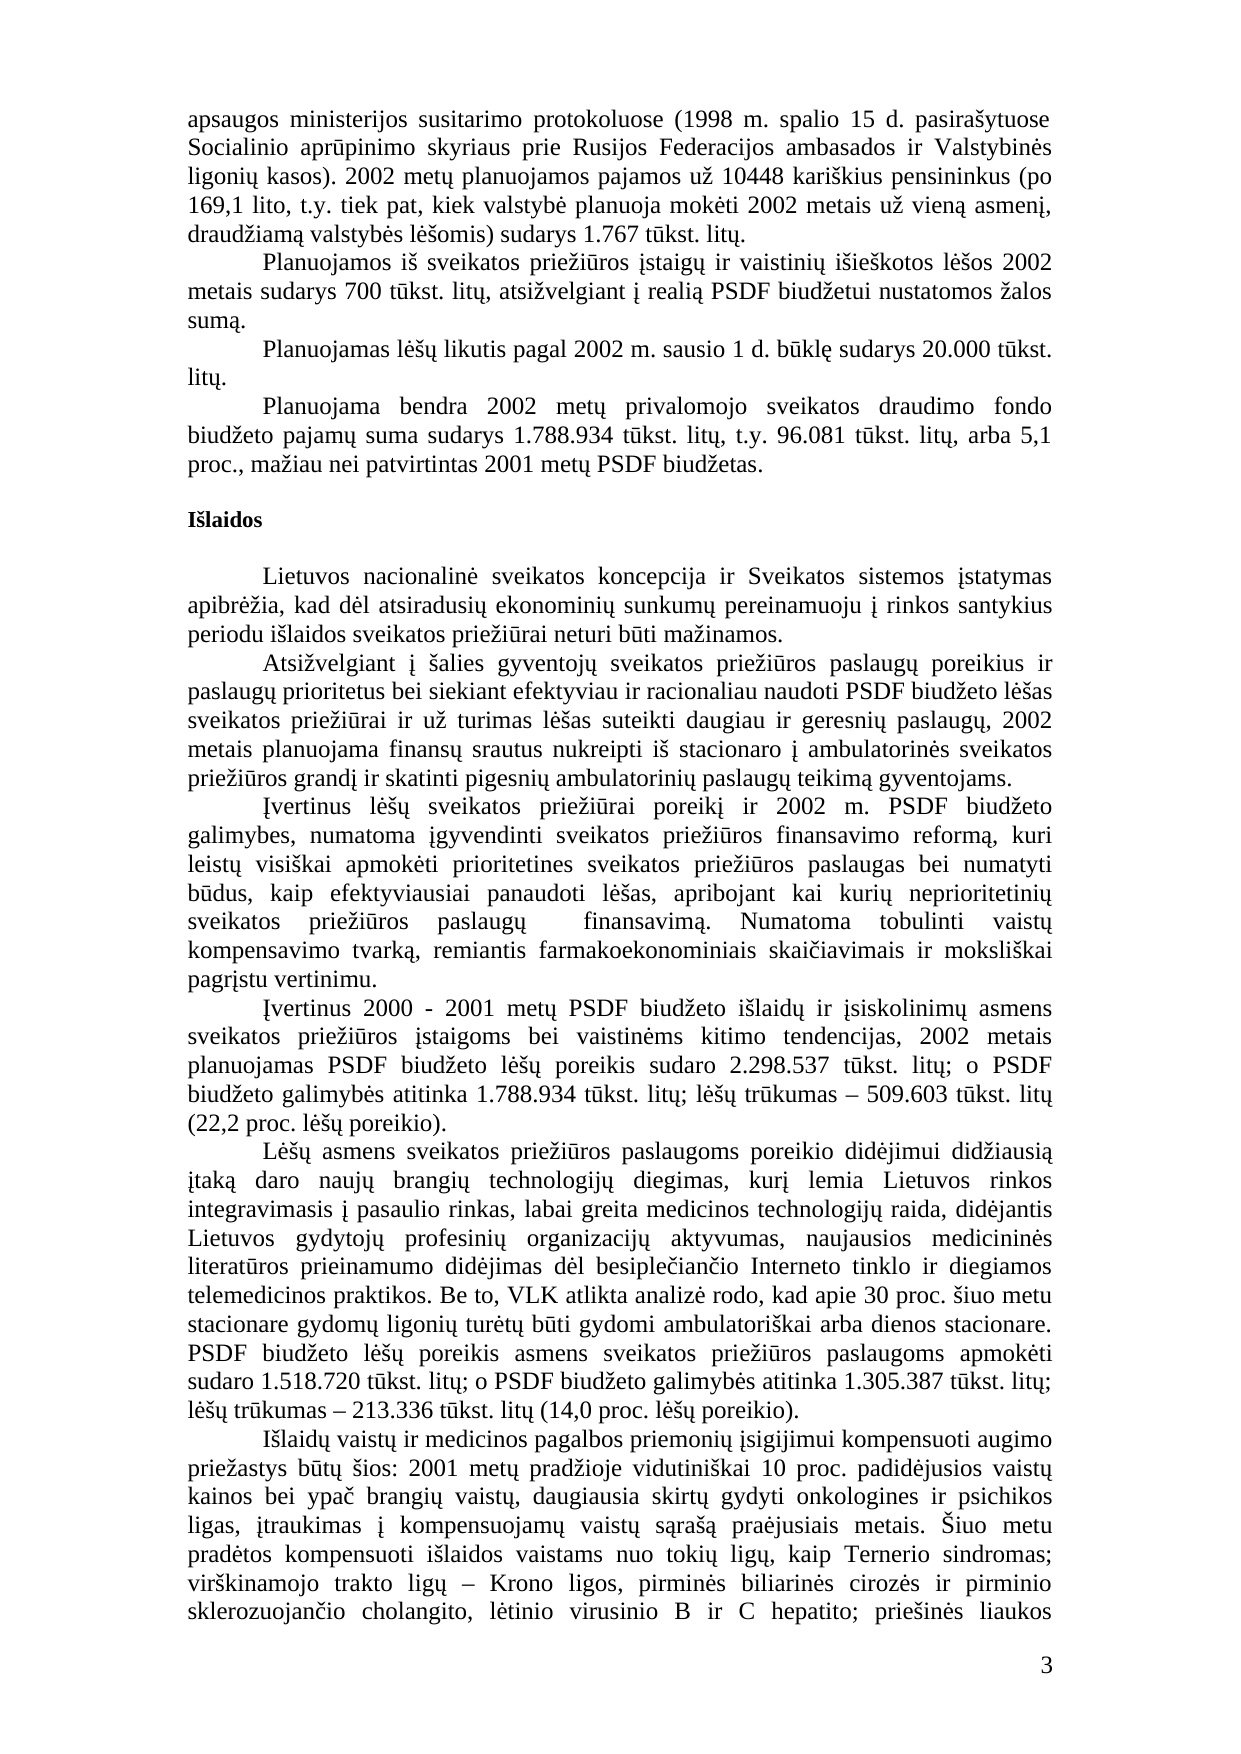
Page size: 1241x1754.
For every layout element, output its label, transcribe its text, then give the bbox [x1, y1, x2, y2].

text Išlaidų vaistų ir medicinos pagalbos priemonių įsigijimui kompensuoti augimo priežastys būtų šios: 2001 metų pradžioje vidutiniškai 10 proc. padidėjusios vaistų kainos bei ypač brangių vaistų, daugiausia skirtų gydyti onkologines ir psichikos ligas, įtraukimas į kompensuojamų vaistų sąrašą praėjusiais metais. Šiuo metu pradėtos kompensuoti išlaidos vaistams nuo tokių ligų, kaip Ternerio sindromas; virškinamojo trakto ligų – Krono ligos, pirminės biliarinės cirozės ir pirminio sklerozuojančio cholangito, lėtinio virusinio B ir C hepatito; priešinės liaukos [187, 1424, 1053, 1625]
text Įvertinus 2000 - 2001 metų PSDF biudžeto išlaidų ir įsiskolinimų asmens sveikatos priežiūros įstaigoms bei vaistinėms kitimo tendencijas, 2002 metais planuojamas PSDF biudžeto lėšų poreikis sudaro 2.298.537 tūkst. litų; o PSDF biudžeto galimybės atitinka 1.788.934 tūkst. litų; lėšų trūkumas – 509.603 tūkst. litų (22,2 proc. lėšų poreikio). [187, 993, 1053, 1136]
text Lietuvos nacionalinė sveikatos koncepcija ir Sveikatos sistemos įstatymas apibrėžia, kad dėl atsiradusių ekonominių sunkumų pereinamuoju į rinkos santykius periodu išlaidos sveikatos priežiūrai neturi būti mažinamos. [187, 561, 1053, 648]
text apsaugos ministerijos susitarimo protokoluose (1998 m. spalio 15 d. pasirašytuose Socialinio aprūpinimo skyriaus prie Rusijos Federacijos ambasados ir Valstybinės ligonių kasos). 2002 metų planuojamos pajamos už 10448 kariškius pensininkus (po 169,1 lito, t.y. tiek pat, kiek valstybė planuoja mokėti 2002 metais už vieną asmenį, draudžiamą valstybės lėšomis) sudarys 1.767 tūkst. litų. [187, 104, 1053, 247]
subtitle Išlaidos [187, 506, 1053, 533]
text Lėšų asmens sveikatos priežiūros paslaugoms poreikio didėjimui didžiausią įtaką daro naujų brangių technologijų diegimas, kurį lemia Lietuvos rinkos integravimasis į pasaulio rinkas, labai greita medicinos technologijų raida, didėjantis Lietuvos gydytojų profesinių organizacijų aktyvumas, naujausios medicininės literatūros prieinamumo didėjimas dėl besiplečiančio Interneto tinklo ir diegiamos telemedicinos praktikos. Be to, VLK atlikta analizė rodo, kad apie 30 proc. šiuo metu stacionare gydomų ligonių turėtų būti gydomi ambulatoriškai arba dienos stacionare. PSDF biudžeto lėšų poreikis asmens sveikatos priežiūros paslaugoms apmokėti sudaro 1.518.720 tūkst. litų; o PSDF biudžeto galimybės atitinka 1.305.387 tūkst. litų; lėšų trūkumas – 213.336 tūkst. litų (14,0 proc. lėšų poreikio). [187, 1136, 1053, 1424]
text Planuojamas lėšų likutis pagal 2002 m. sausio 1 d. būklę sudarys 20.000 tūkst. litų. [187, 334, 1053, 391]
text Įvertinus lėšų sveikatos priežiūrai poreikį ir 2002 m. PSDF biudžeto galimybes, numatoma įgyvendinti sveikatos priežiūros finansavimo reformą, kuri leistų visiškai apmokėti prioritetines sveikatos priežiūros paslaugas bei numatyti būdus, kaip efektyviausiai panaudoti lėšas, apribojant kai kurių neprioritetinių sveikatos priežiūros paslaugų finansavimą. Numatoma tobulinti vaistų kompensavimo tvarką, remiantis farmakoekonominiais skaičiavimais ir moksliškai pagrįstu vertinimu. [187, 791, 1053, 993]
text Atsižvelgiant į šalies gyventojų sveikatos priežiūros paslaugų poreikius ir paslaugų prioritetus bei siekiant efektyviau ir racionaliau naudoti PSDF biudžeto lėšas sveikatos priežiūrai ir už turimas lėšas suteikti daugiau ir geresnių paslaugų, 2002 metais planuojama finansų srautus nukreipti iš stacionaro į ambulatorinės sveikatos priežiūros grandį ir skatinti pigesnių ambulatorinių paslaugų teikimą gyventojams. [187, 648, 1053, 791]
text Planuojama bendra 2002 metų privalomojo sveikatos draudimo fondo biudžeto pajamų suma sudarys 1.788.934 tūkst. litų, t.y. 96.081 tūkst. litų, arba 5,1 proc., mažiau nei patvirtintas 2001 metų PSDF biudžetas. [187, 391, 1053, 477]
text Planuojamos iš sveikatos priežiūros įstaigų ir vaistinių išieškotos lėšos 2002 metais sudarys 700 tūkst. litų, atsižvelgiant į realią PSDF biudžetui nustatomos žalos sumą. [187, 247, 1053, 334]
